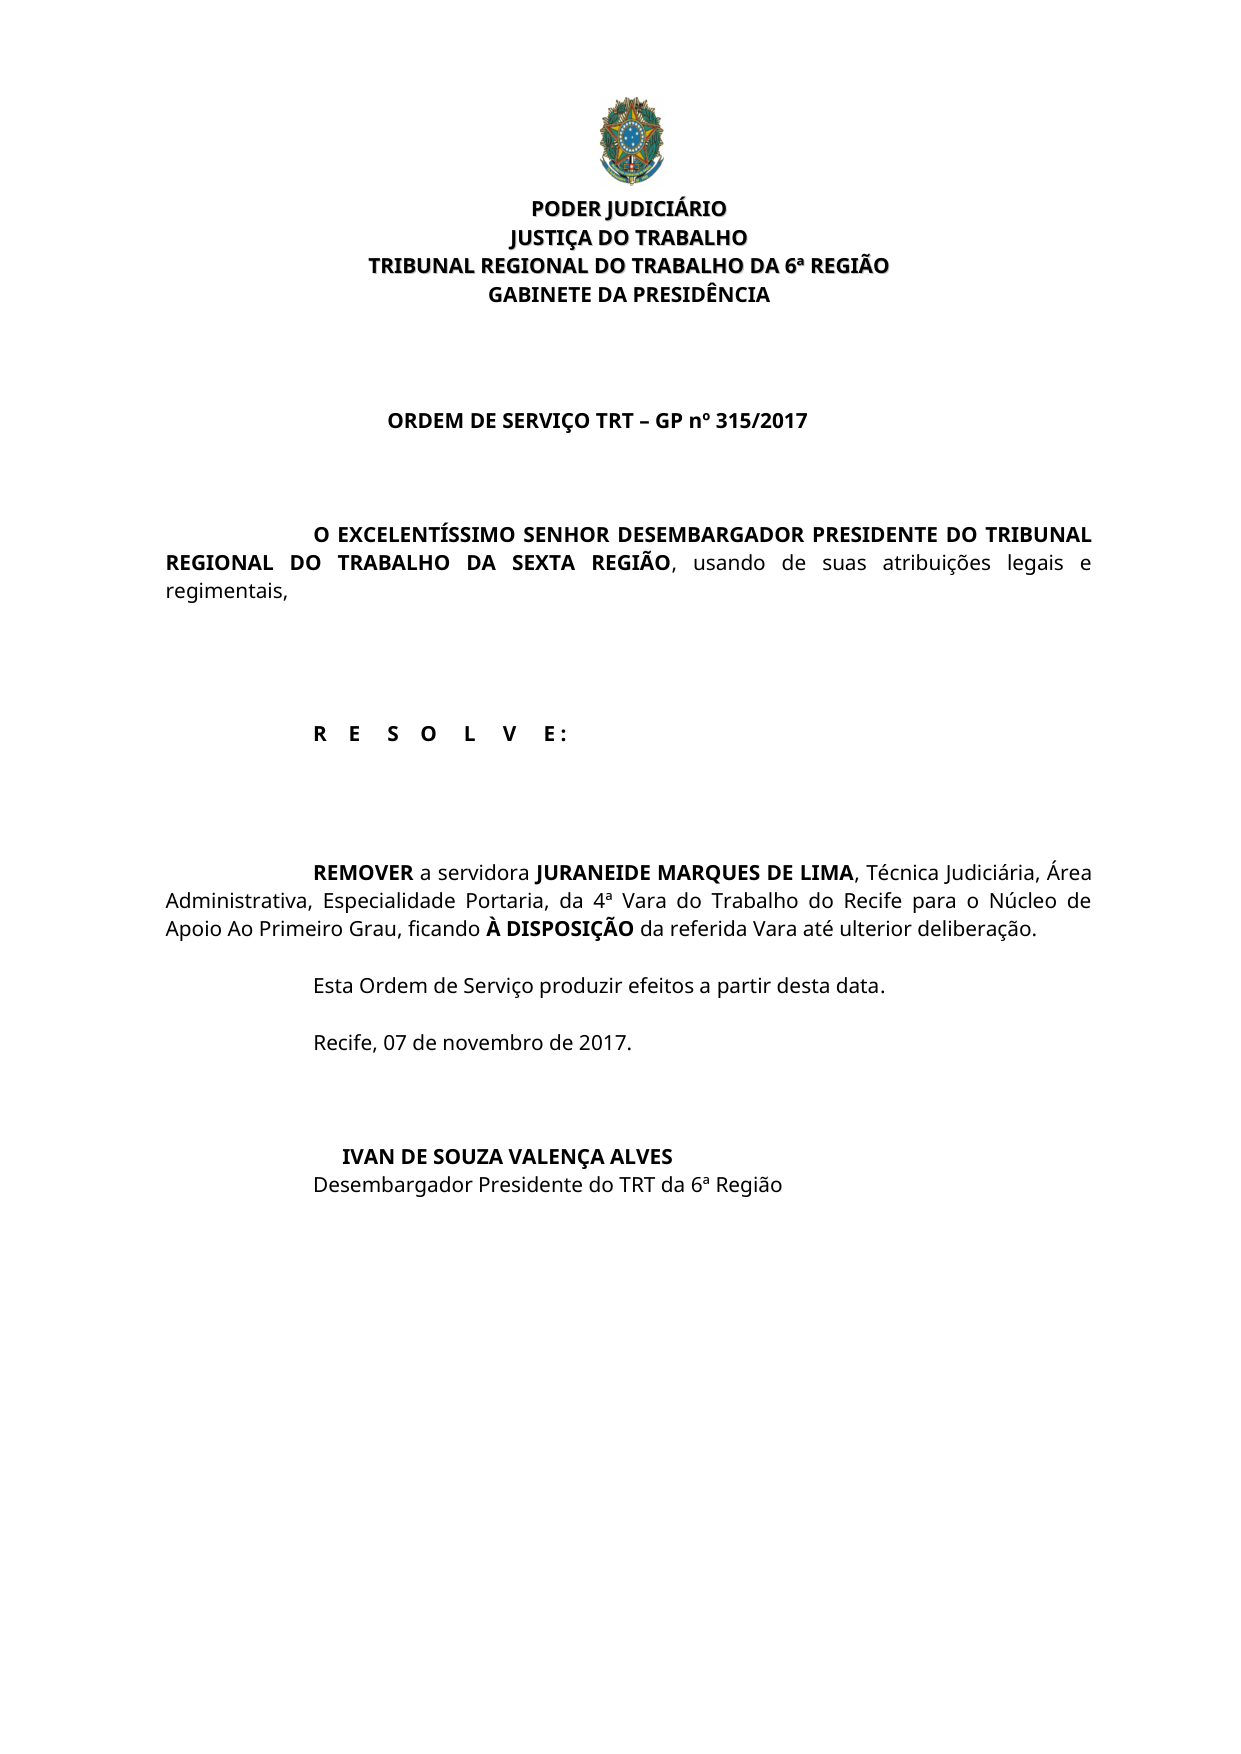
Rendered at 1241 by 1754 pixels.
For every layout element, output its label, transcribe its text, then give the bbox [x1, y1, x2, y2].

text R E S O L V E : [165, 719, 1092, 747]
text Recife, 07 de novembro de 2017. [165, 1028, 1090, 1057]
text GABINETE DA PRESIDÊNCIA [165, 280, 1092, 308]
text JUSTIÇA DO TRABALHO [165, 223, 1092, 251]
text PODER JUDICIÁRIO [165, 194, 1092, 223]
text TRIBUNAL REGIONAL DO TRABALHO DA 6ª REGIÃO [165, 251, 1092, 280]
picture [599, 97, 664, 186]
text IVAN DE SOUZA VALENÇA ALVES [165, 1142, 1093, 1170]
text REMOVER a servidora JURANEIDE MARQUES DE LIMA, Técnica Judiciária, Área Administrativa, Especialidade Portaria, da 4ª Vara do Trabalho do Recife para o Núcleo de Apoio Ao Primeiro Grau, ficando À DISPOSIÇÃO da referida Vara até ulterior deliberação. [165, 858, 1092, 943]
text Desembargador Presidente do TRT da 6ª Região [239, 1170, 1093, 1199]
subtitle ORDEM DE SERVIÇO TRT – GP nº 315/2017 [165, 406, 1092, 434]
text O EXCELENTÍSSIMO SENHOR DESEMBARGADOR PRESIDENTE DO TRIBUNAL REGIONAL DO TRABALHO DA SEXTA REGIÃO, usando de suas atribuições legais e regimentais, [165, 520, 1092, 605]
text Esta Ordem de Serviço produzir efeitos a partir desta data. [165, 971, 1090, 1000]
